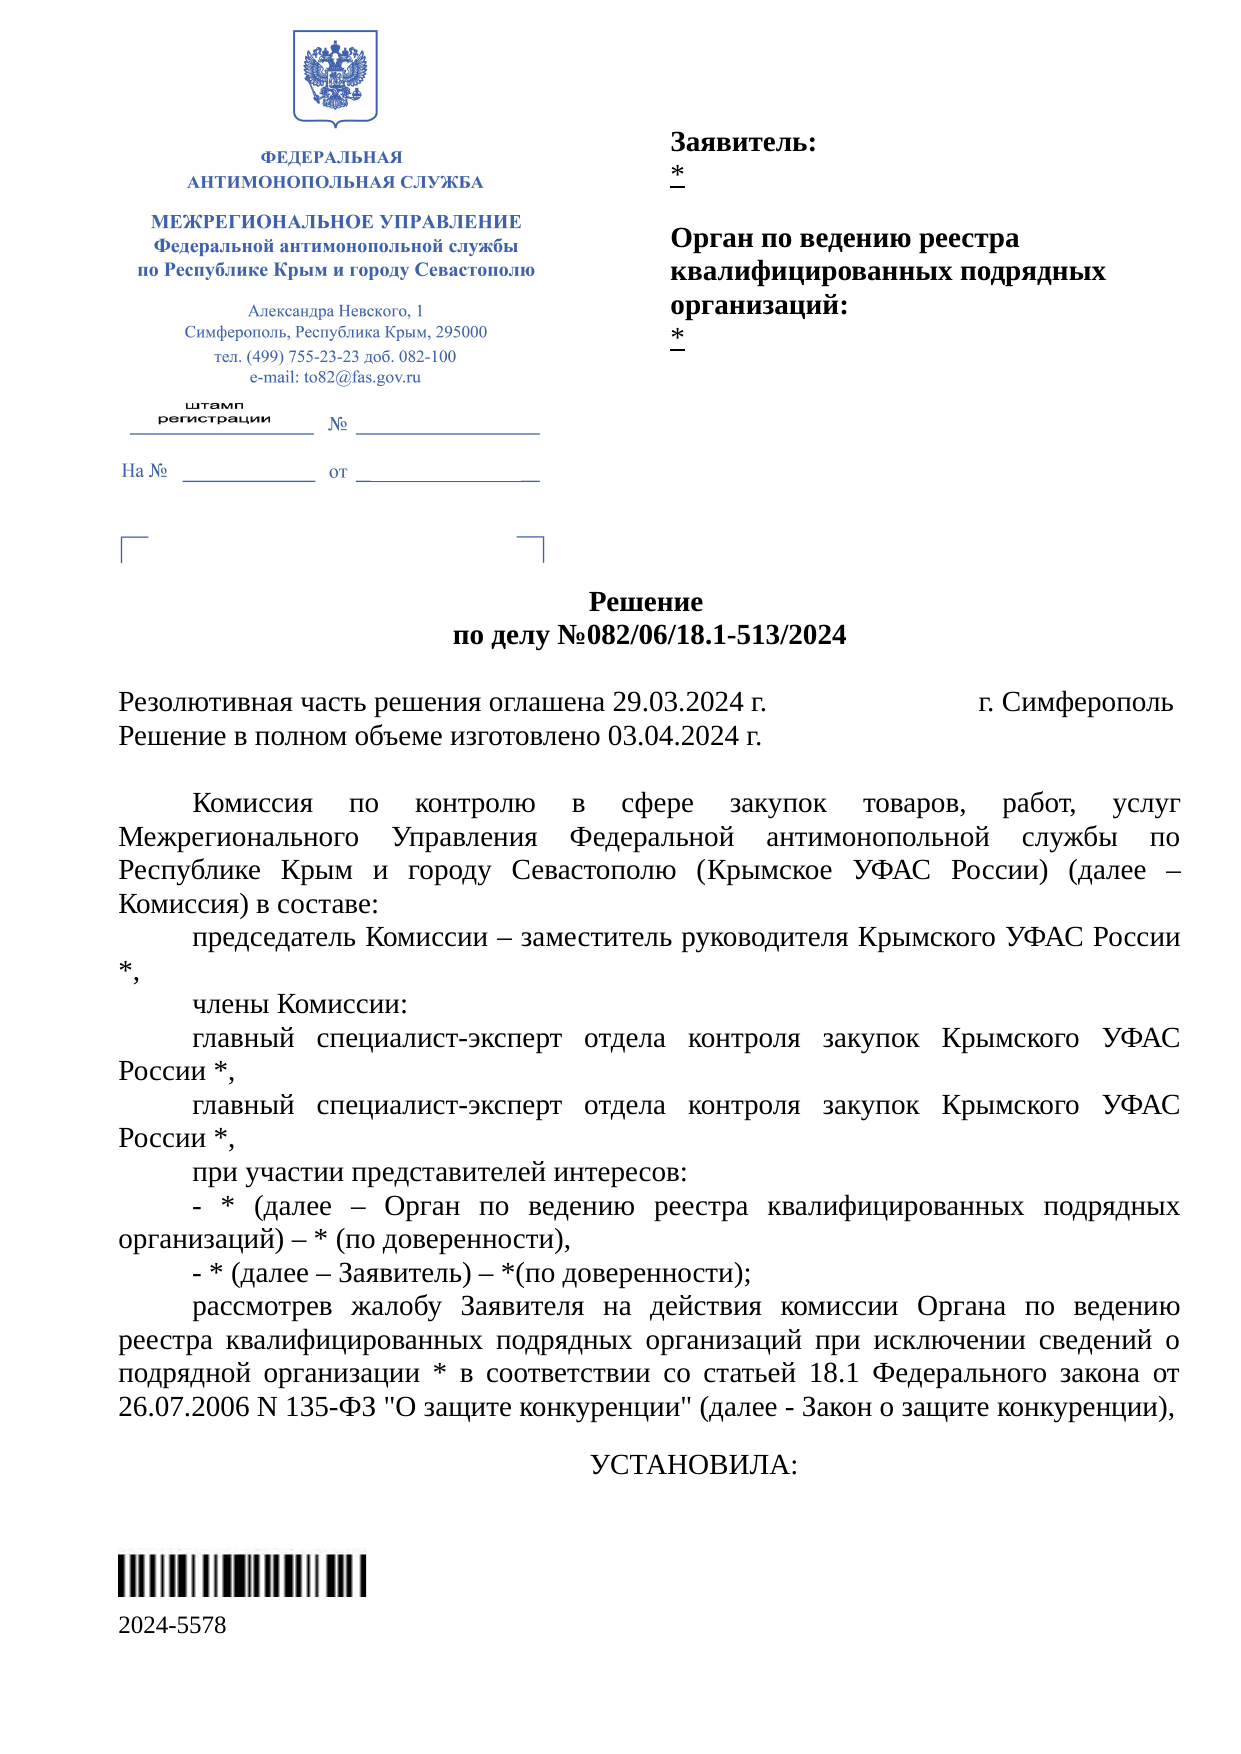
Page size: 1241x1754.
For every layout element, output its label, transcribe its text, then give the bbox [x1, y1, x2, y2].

text при участии представителей интересов: [118, 1154, 1181, 1188]
text - * (далее – Орган по ведению реестра квалифицированных подрядных организаций) – * (по доверенности), [118, 1188, 1181, 1255]
text главный специалист-эксперт отдела контроля закупок Крымского УФАС России *, [118, 1020, 1181, 1087]
text главный специалист-эксперт отдела контроля закупок Крымского УФАС России *, [118, 1087, 1181, 1154]
text Резолютивная часть решения оглашена 29.03.2024 г. г. Симферополь [118, 684, 1181, 718]
picture [118, 1548, 367, 1597]
text УСТАНОВИЛА: [118, 1447, 1181, 1481]
text члены Комиссии: [118, 986, 1181, 1020]
table_header Заявитель: * Орган по ведению реестра квалифицированных подрядных организаций: * [664, 118, 1181, 555]
text Решение в полном объеме изготовлено 03.04.2024 г. [118, 718, 1181, 752]
text Комиссия по контролю в сфере закупок товаров, работ, услуг Межрегионального Управления Федеральной антимонопольной службы по Республике Крым и городу Севастополю (Крымское УФАС России) (далее – Комиссия) в составе: [118, 785, 1181, 919]
picture [118, 29, 550, 567]
text - * (далее – Заявитель) – *(по доверенности); [118, 1255, 1181, 1288]
text рассмотрев жалобу Заявителя на действия комиссии Органа по ведению реестра квалифицированных подрядных организаций при исключении сведений о подрядной организации * в соответствии со статьей 18.1 Федерального закона от 26.07.2006 N 135-ФЗ "О защите конкуренции" (далее - Закон о защите конкуренции), [118, 1288, 1181, 1422]
text председатель Комиссии – заместитель руководителя Крымского УФАС России *, [118, 919, 1181, 986]
text Решение по делу №082/06/18.1-513/2024 [118, 584, 1181, 684]
